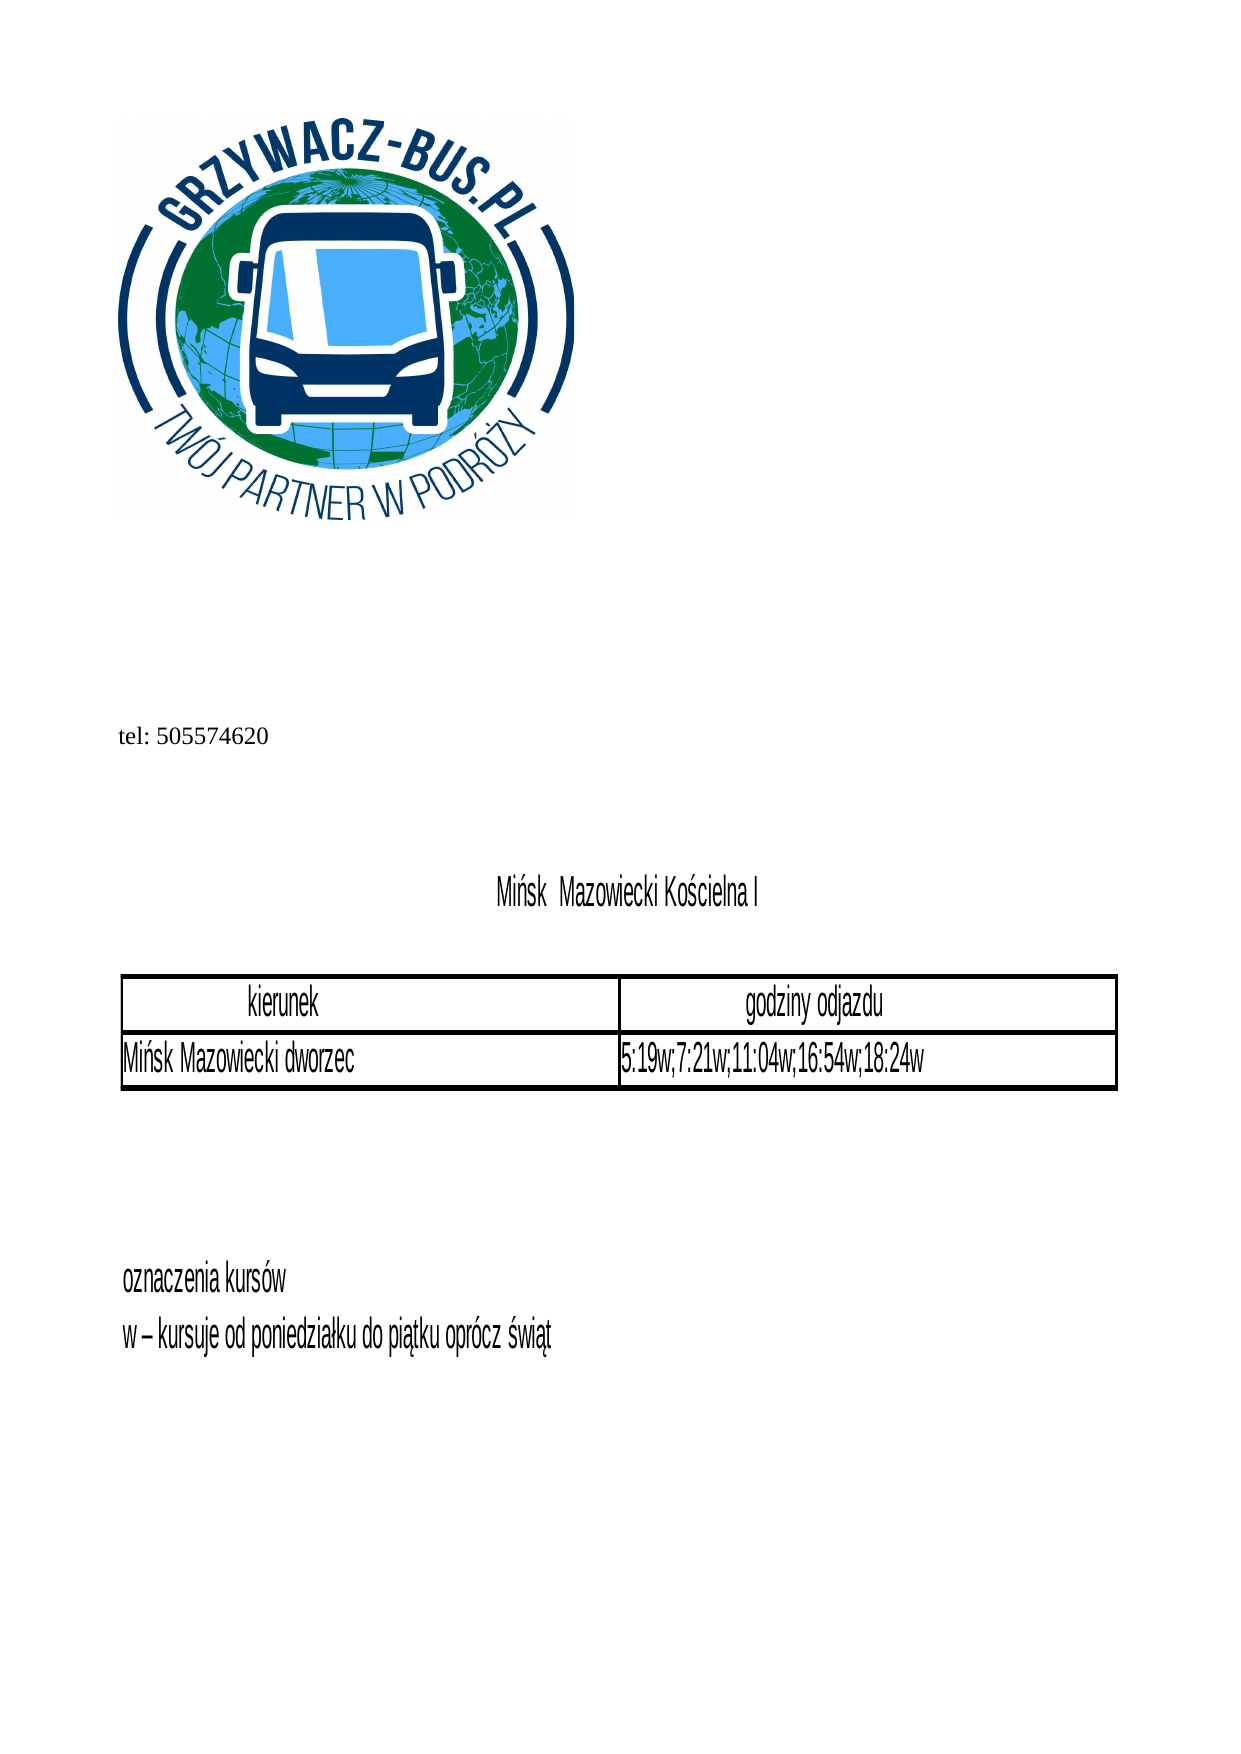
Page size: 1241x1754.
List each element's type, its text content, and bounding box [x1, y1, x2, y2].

picture [118, 118, 575, 520]
text tel: 505574620 [118, 721, 1122, 750]
